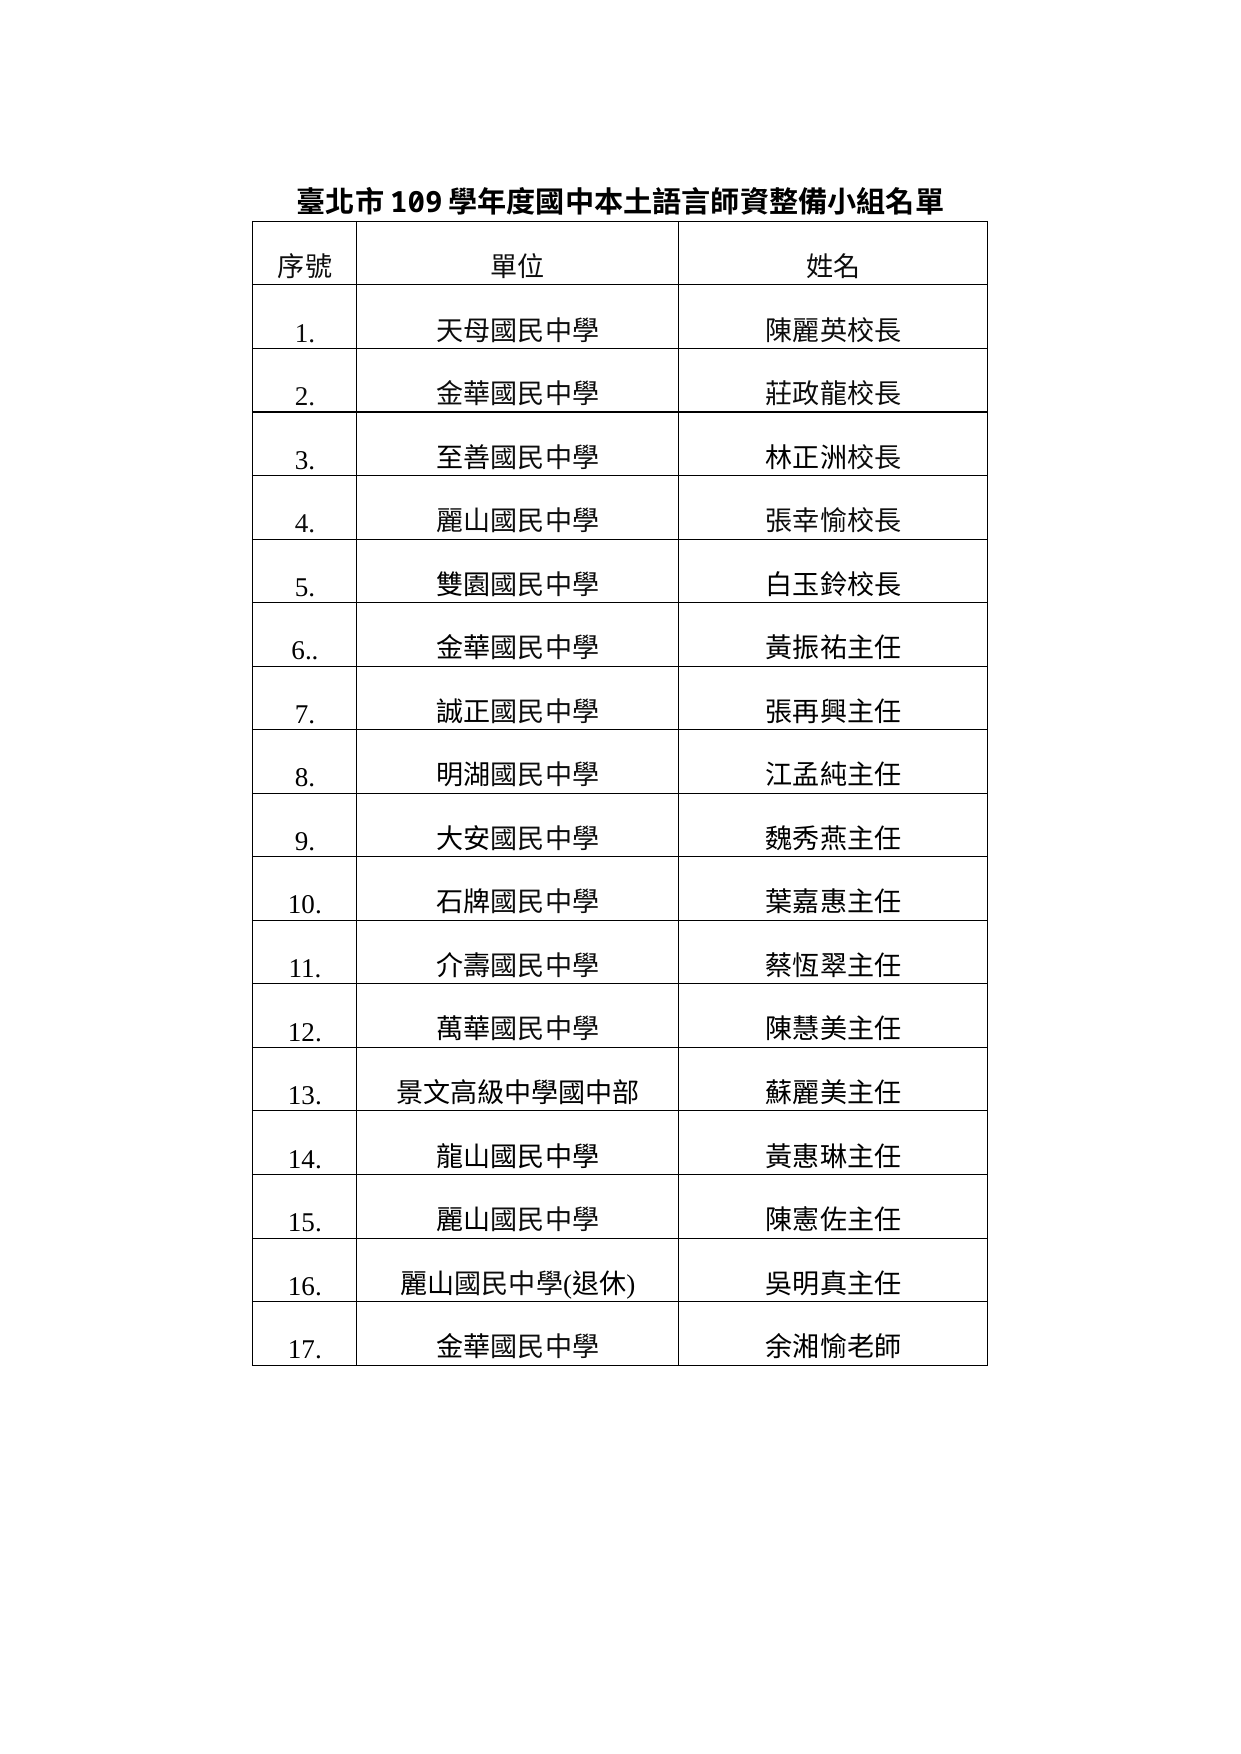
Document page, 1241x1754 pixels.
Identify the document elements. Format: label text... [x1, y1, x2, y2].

table_cell 吳明真主任 [679, 1239, 987, 1301]
table_cell 大安國民中學 [357, 794, 678, 856]
table_cell 介壽國民中學 [357, 921, 678, 983]
table_cell 張幸愉校長 [679, 476, 987, 538]
table_cell 蘇麗美主任 [679, 1048, 987, 1110]
table_cell 陳慧美主任 [679, 984, 987, 1047]
table_cell 5. [253, 540, 356, 602]
table_cell 16. [253, 1239, 356, 1301]
table_cell 誠正國民中學 [357, 667, 678, 729]
table_cell 3. [253, 413, 356, 475]
table_cell 9. [253, 794, 356, 856]
table_cell 余湘愉老師 [679, 1302, 987, 1364]
table_cell 雙園國民中學 [357, 540, 678, 602]
table_cell 15. [253, 1175, 356, 1237]
table_cell 黃惠琳主任 [679, 1111, 987, 1174]
table_cell 4. [253, 476, 356, 538]
table_cell 白玉鈴校長 [679, 540, 987, 602]
table_cell 龍山國民中學 [357, 1111, 678, 1174]
table_cell 林正洲校長 [679, 413, 987, 475]
table_cell 石牌國民中學 [357, 857, 678, 920]
table_cell 黃振祐主任 [679, 603, 987, 666]
table_cell 1. [253, 285, 356, 348]
table_cell 6.. [253, 603, 356, 666]
table_cell 張再興主任 [679, 667, 987, 729]
table_cell 麗山國民中學 [357, 476, 678, 538]
table_header 姓名 [679, 222, 987, 284]
table_cell 萬華國民中學 [357, 984, 678, 1047]
table_cell 17. [253, 1302, 356, 1364]
table_cell 11. [253, 921, 356, 983]
table_cell 麗山國民中學(退休) [357, 1239, 678, 1301]
table_header 單位 [357, 222, 678, 284]
table_cell 金華國民中學 [357, 349, 678, 411]
table_cell 7. [253, 667, 356, 729]
table_cell 葉嘉惠主任 [679, 857, 987, 920]
table_cell 14. [253, 1111, 356, 1174]
table_cell 8. [253, 730, 356, 793]
table_cell 天母國民中學 [357, 285, 678, 348]
table_cell 陳憲佐主任 [679, 1175, 987, 1237]
table_cell 江孟純主任 [679, 730, 987, 793]
table_cell 10. [253, 857, 356, 920]
table_cell 12. [253, 984, 356, 1047]
table_cell 陳麗英校長 [679, 285, 987, 348]
table_cell 金華國民中學 [357, 603, 678, 666]
table_cell 魏秀燕主任 [679, 794, 987, 856]
text 臺北市109學年度國中本土語言師資整備小組名單 [187, 158, 1053, 221]
table_header 序號 [253, 222, 356, 284]
table_cell 麗山國民中學 [357, 1175, 678, 1237]
table_cell 莊政龍校長 [679, 349, 987, 411]
table_cell 景文高級中學國中部 [357, 1048, 678, 1110]
table_cell 至善國民中學 [357, 413, 678, 475]
table_cell 2. [253, 349, 356, 411]
table_cell 蔡恆翠主任 [679, 921, 987, 983]
table_cell 明湖國民中學 [357, 730, 678, 793]
table_cell 13. [253, 1048, 356, 1110]
table_cell 金華國民中學 [357, 1302, 678, 1364]
